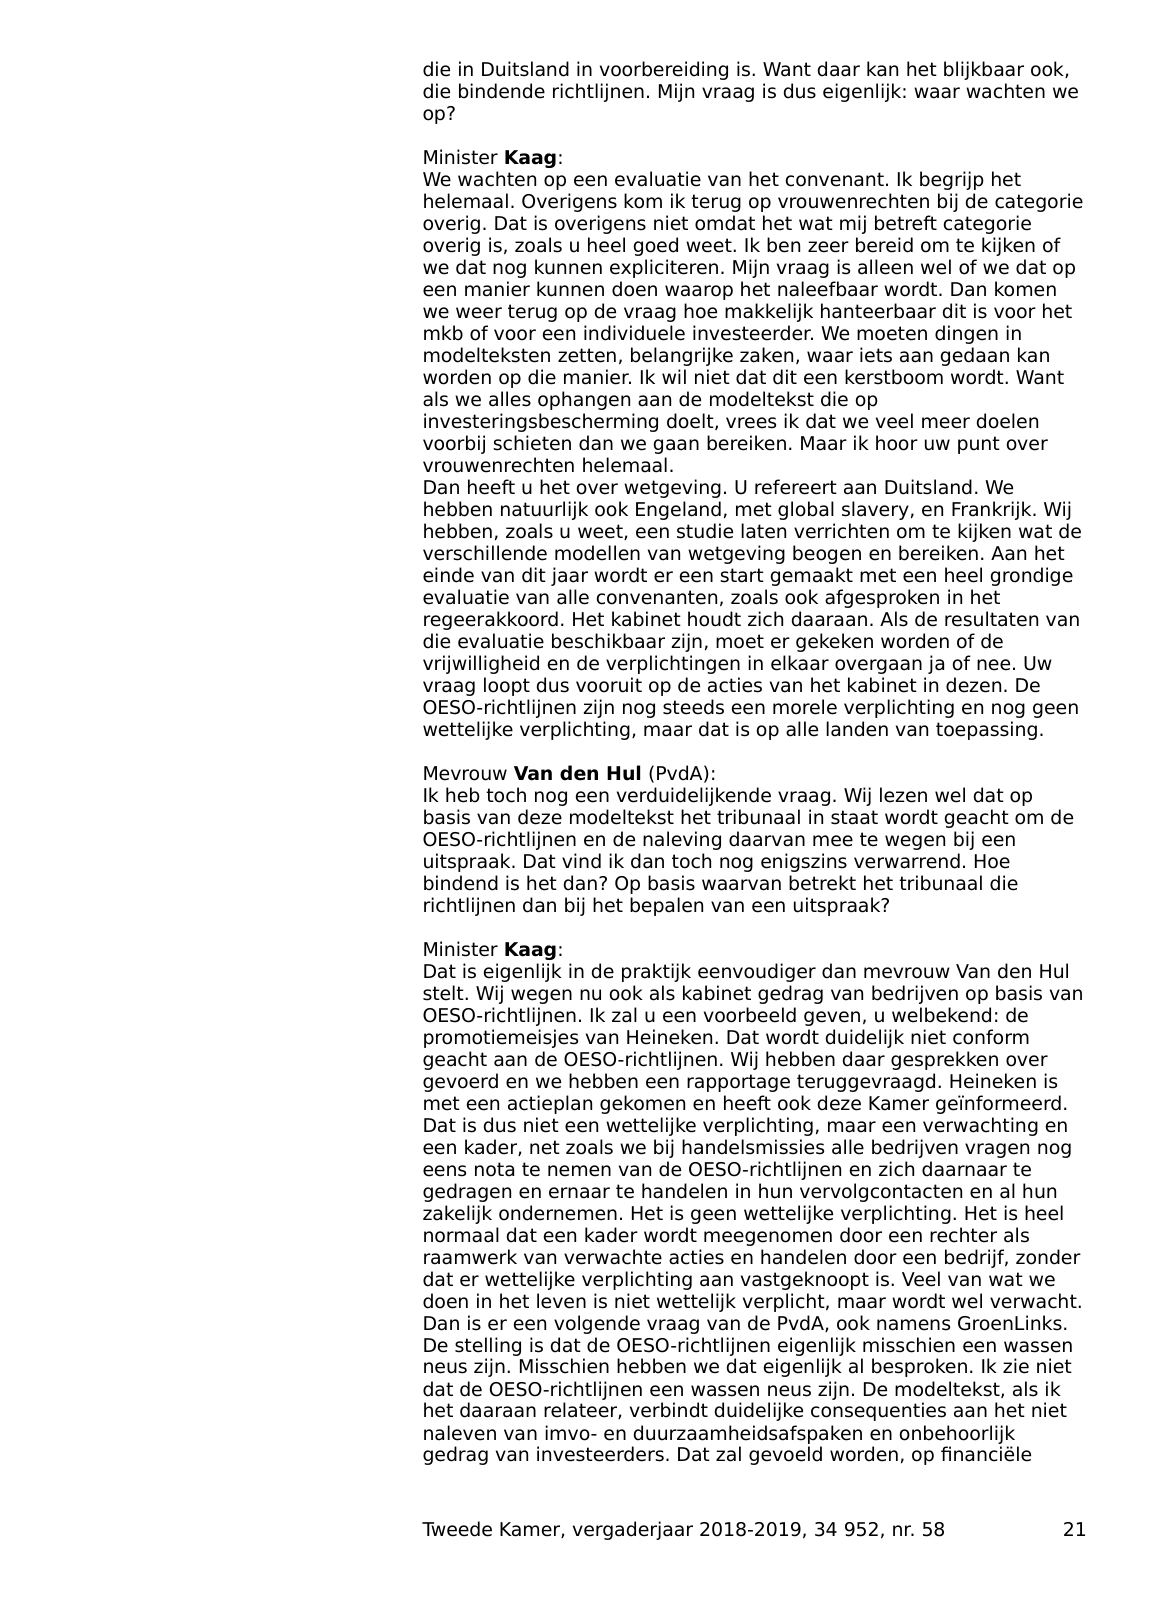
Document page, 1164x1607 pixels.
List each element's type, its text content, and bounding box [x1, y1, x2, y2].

text Dat is eigenlijk in de praktijk eenvoudiger dan mevrouw Van den Hul stelt. Wij wegen nu ook als kabinet gedrag van bedrijven op basis van OESO-richtlijnen. Ik zal u een voorbeeld geven, u welbekend: de promotiemeisjes van Heineken. Dat wordt duidelijk niet conform geacht aan de OESO-richtlijnen. Wij hebben daar gesprekken over gevoerd en we hebben een rapportage teruggevraagd. Heineken is met een actieplan gekomen en heeft ook deze Kamer geïnformeerd. Dat is dus niet een wettelijke verplichting, maar een verwachting en een kader, net zoals we bij handelsmissies alle bedrijven vragen nog eens nota te nemen van de OESO-richtlijnen en zich daarnaar te gedragen en ernaar te handelen in hun vervolgcontacten en al hun zakelijk ondernemen. Het is geen wettelijke verplichting. Het is heel normaal dat een kader wordt meegenomen door een rechter als raamwerk van verwachte acties en handelen door een bedrijf, zonder dat er wettelijke verplichting aan vastgeknoopt is. Veel van wat we doen in het leven is niet wettelijk verplicht, maar wordt wel verwacht. [422, 961, 1087, 1312]
text Ik heb toch nog een verduidelijkende vraag. Wij lezen wel dat op basis van deze modeltekst het tribunaal in staat wordt geacht om de OESO-richtlijnen en de naleving daarvan mee te wegen bij een uitspraak. Dat vind ik dan toch nog enigszins verwarrend. Hoe bindend is het dan? Op basis waarvan betrekt het tribunaal die richtlijnen dan bij het bepalen van een uitspraak? [422, 785, 1087, 917]
text Minister Kaag: [422, 939, 1087, 961]
text We wachten op een evaluatie van het convenant. Ik begrijp het helemaal. Overigens kom ik terug op vrouwenrechten bij de categorie overig. Dat is overigens niet omdat het wat mij betreft categorie overig is, zoals u heel goed weet. Ik ben zeer bereid om te kijken of we dat nog kunnen expliciteren. Mijn vraag is alleen wel of we dat op een manier kunnen doen waarop het naleefbaar wordt. Dan komen we weer terug op de vraag hoe makkelijk hanteerbaar dit is voor het mkb of voor een individuele investeerder. We moeten dingen in modelteksten zetten, belangrijke zaken, waar iets aan gedaan kan worden op die manier. Ik wil niet dat dit een kerstboom wordt. Want als we alles ophangen aan de modeltekst die op investeringsbescherming doelt, vrees ik dat we veel meer doelen voorbij schieten dan we gaan bereiken. Maar ik hoor uw punt over vrouwenrechten helemaal. [422, 169, 1087, 477]
text Mevrouw Van den Hul (PvdA): [422, 763, 1087, 785]
text Minister Kaag: [422, 147, 1087, 169]
text die in Duitsland in voorbereiding is. Want daar kan het blijkbaar ook, die bindende richtlijnen. Mijn vraag is dus eigenlijk: waar wachten we op? [422, 59, 1087, 125]
text Dan heeft u het over wetgeving. U refereert aan Duitsland. We hebben natuurlijk ook Engeland, met global slavery, en Frankrijk. Wij hebben, zoals u weet, een studie laten verrichten om te kijken wat de verschillende modellen van wetgeving beogen en bereiken. Aan het einde van dit jaar wordt er een start gemaakt met een heel grondige evaluatie van alle convenanten, zoals ook afgesproken in het regeerakkoord. Het kabinet houdt zich daaraan. Als de resultaten van die evaluatie beschikbaar zijn, moet er gekeken worden of de vrijwilligheid en de verplichtingen in elkaar overgaan ja of nee. Uw vraag loopt dus vooruit op de acties van het kabinet in dezen. De OESO-richtlijnen zijn nog steeds een morele verplichting en nog geen wettelijke verplichting, maar dat is op alle landen van toepassing. [422, 477, 1087, 741]
text Dan is er een volgende vraag van de PvdA, ook namens GroenLinks. De stelling is dat de OESO-richtlijnen eigenlijk misschien een wassen neus zijn. Misschien hebben we dat eigenlijk al besproken. Ik zie niet dat de OESO-richtlijnen een wassen neus zijn. De modeltekst, als ik het daaraan relateer, verbindt duidelijke consequenties aan het niet naleven van imvo- en duurzaamheidsafspaken en onbehoorlijk gedrag van investeerders. Dat zal gevoeld worden, op financiële [422, 1312, 1087, 1466]
